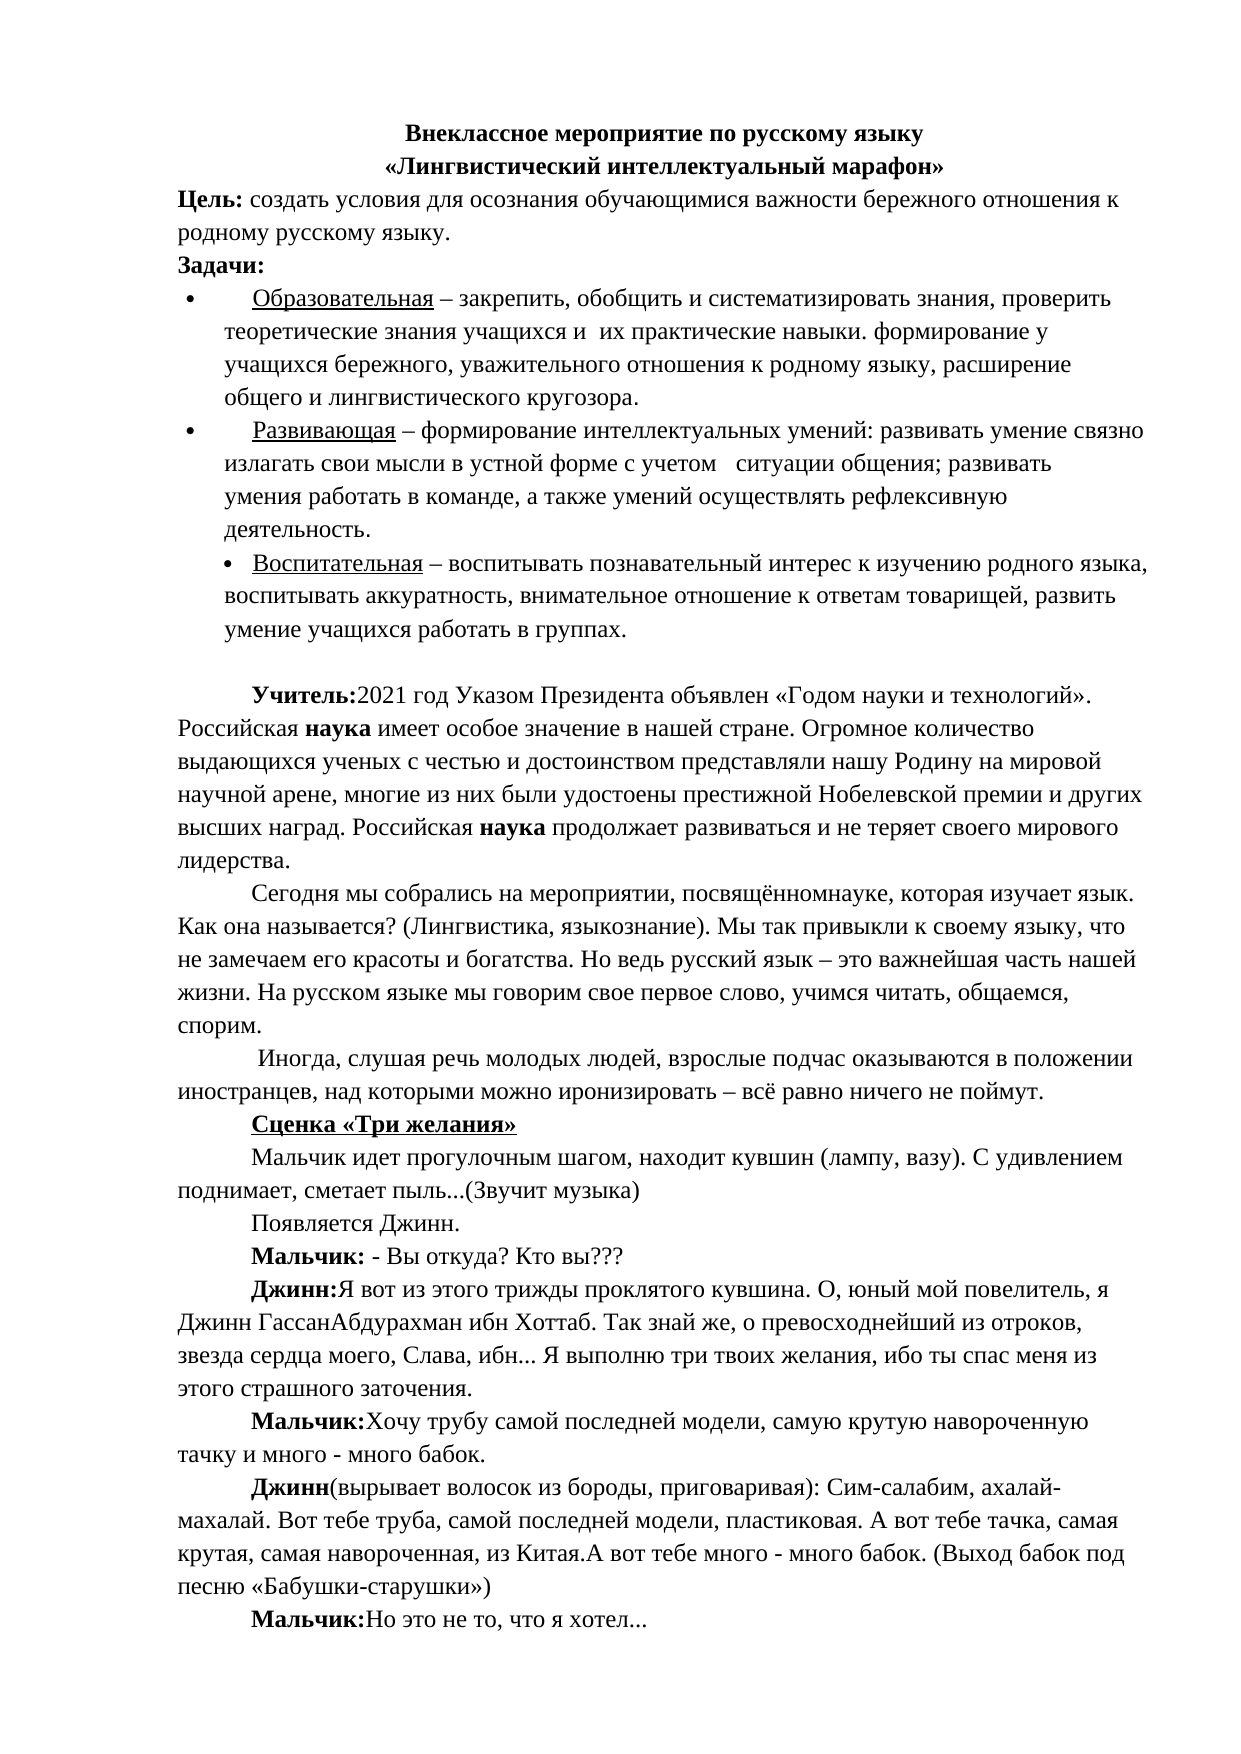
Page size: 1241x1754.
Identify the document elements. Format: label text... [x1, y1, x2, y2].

text «Лингвистический интеллектуальный марафон» [177, 151, 1152, 180]
text Задачи: [177, 250, 1152, 279]
text Сценка «Три желания» [177, 1109, 1152, 1138]
text Джинн:Я вот из этого трижды проклятого кувшина. О, юный мой повелитель, я Джинн ГассанАбдурахман ибн Хоттаб. Так знай же, о превосходнейший из отроков, звезда сердца моего, Слава, ибн... Я выполню три твоих желания, ибо ты спас меня из этого страшного заточения. [177, 1274, 1152, 1402]
list Образовательная – закрепить, обобщить и систематизировать знания, проверить теоретические знания учащихся и их практические навыки. формирование у учащихся бережного, уважительного отношения к родному языку, расширение общего и лингвистического кругозора. [187, 283, 1152, 411]
text Иногда, слушая речь молодых людей, взрослые подчас оказываются в положении иностранцев, над которыми можно иронизировать – всё равно ничего не поймут. [177, 1043, 1152, 1105]
list Воспитательная – воспитывать познавательный интерес к изучению родного языка, воспитывать аккуратность, внимательное отношение к ответам товарищей, развить умение учащихся работать в группах. [224, 548, 1152, 642]
text Сегодня мы собрались на мероприятии, посвящённомнауке, которая изучает язык. Как она называется? (Лингвистика, языкознание). Мы так привыкли к своему языку, что не замечаем его красоты и богатства. Но ведь русский язык – это важнейшая часть нашей жизни. На русском языке мы говорим свое первое слово, учимся читать, общаемся, спорим. [177, 878, 1152, 1039]
text Мальчик идет прогулочным шагом, находит кувшин (лампу, вазу). С удивлением поднимает, сметает пыль...(Звучит музыка) [177, 1142, 1152, 1204]
text Джинн(вырывает волосок из бороды, приговаривая): Сим-салабим, ахалай-махалай. Вот тебе труба, самой последней модели, пластиковая. А вот тебе тачка, самая крутая, самая навороченная, из Китая.А вот тебе много - много бабок. (Выход бабок под песню «Бабушки-старушки») [177, 1472, 1152, 1600]
text Мальчик:Хочу трубу самой последней модели, самую крутую навороченную тачку и много - много бабок. [177, 1406, 1152, 1468]
text Цель: создать условия для осознания обучающимися важности бережного отношения к родному русскому языку. [177, 184, 1152, 246]
text Мальчик:Но это не то, что я хотел... [177, 1604, 1152, 1633]
text Мальчик: - Вы откуда? Кто вы??? [177, 1241, 1152, 1270]
text Учитель:2021 год Указом Президента объявлен «Годом науки и технологий». Российская наука имеет особое значение в нашей стране. Огромное количество выдающихся ученых с честью и достоинством представляли нашу Родину на мировой научной арене, многие из них были удостоены престижной Нобелевской премии и других высших наград. Российская наука продолжает развиваться и не теряет своего мирового лидерства. [177, 680, 1152, 873]
list Развивающая – формирование интеллектуальных умений: развивать умение связно излагать свои мысли в устной форме с учетом ситуации общения; развивать умения работать в команде, а также умений осуществлять рефлексивную деятельность. [187, 415, 1152, 543]
text Появляется Джинн. [177, 1208, 1152, 1237]
text Внеклассное мероприятие по русскому языку [177, 118, 1152, 147]
